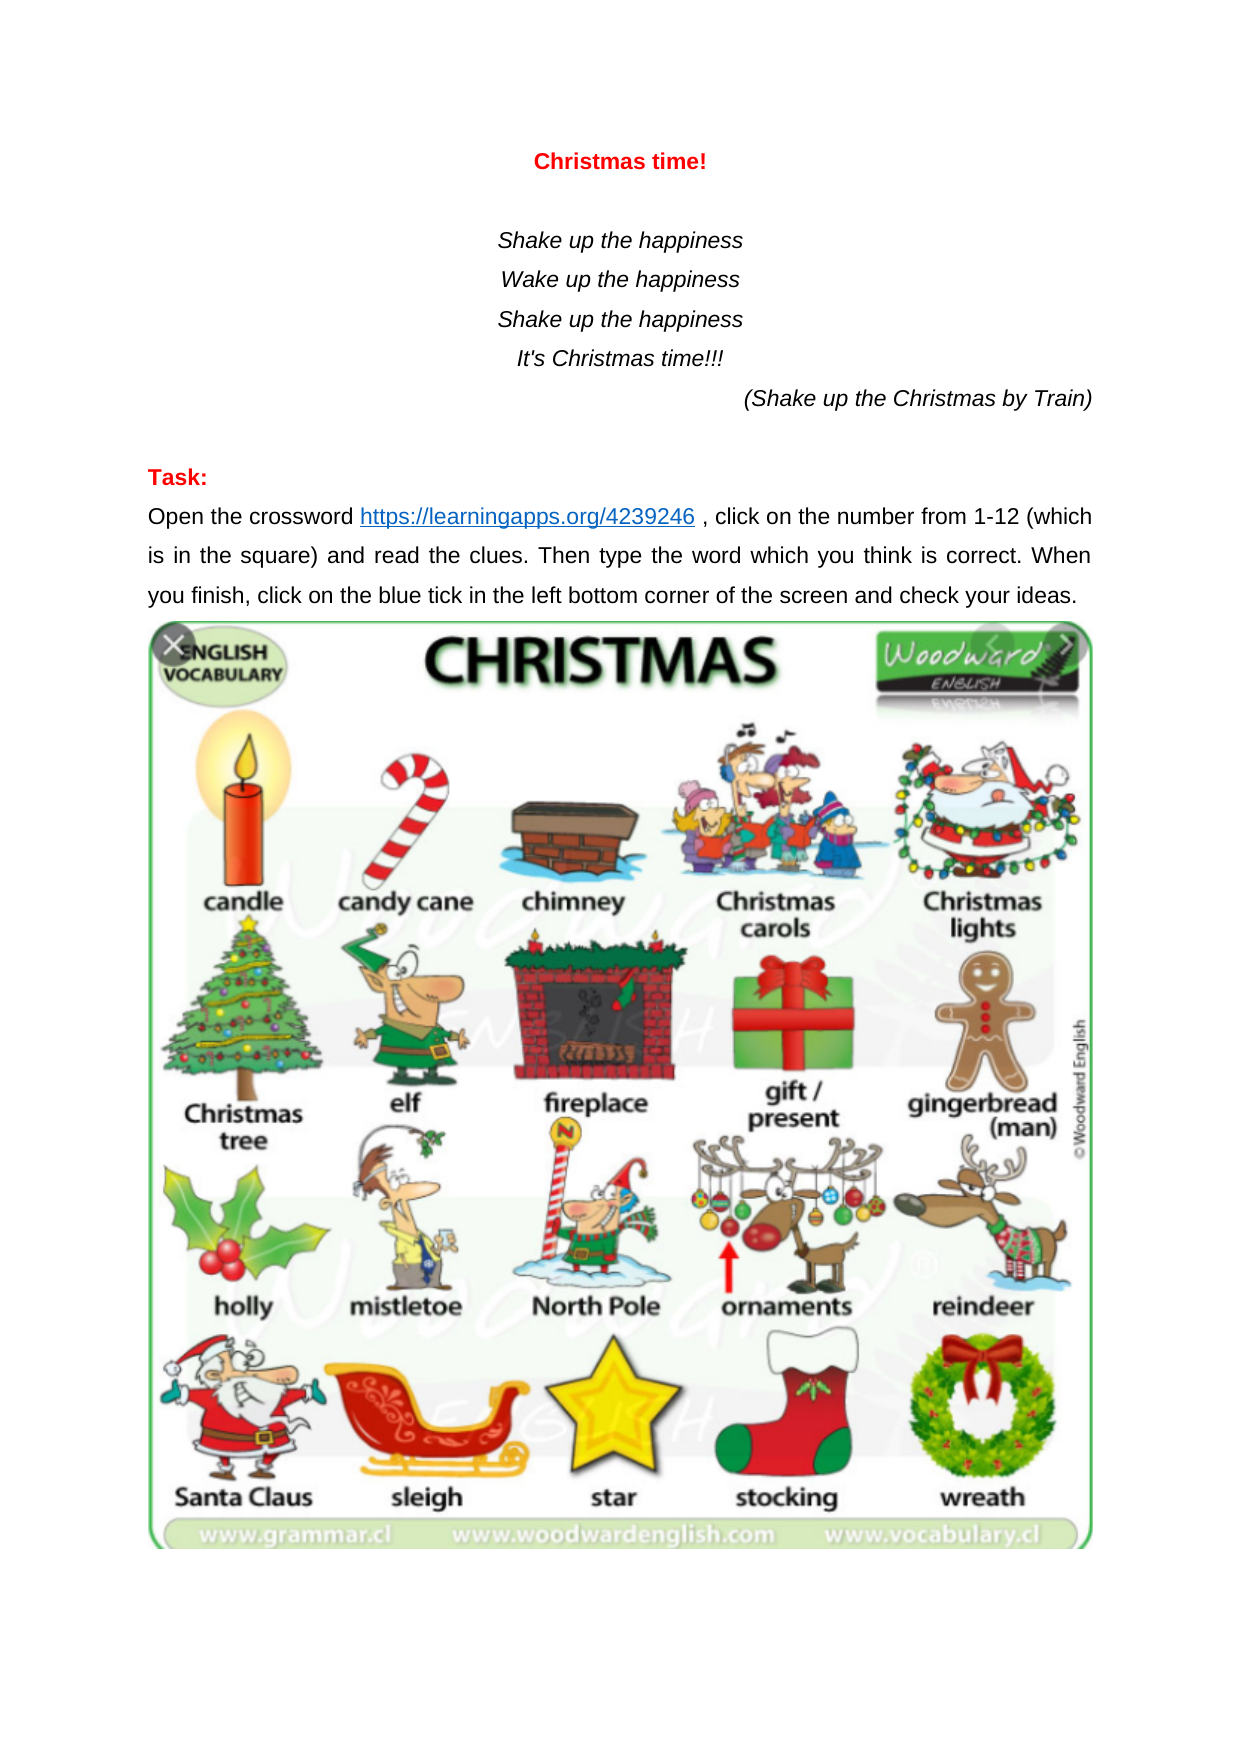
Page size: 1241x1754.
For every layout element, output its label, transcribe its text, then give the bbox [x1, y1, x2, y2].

text Open the crossword https://learningapps.org/4239246 , click on the number from 1-12 (which is in the square) and read the clues. Then type the word which you think is correct. When you finish, click on the blue tick in the left bottom corner of the screen and check your ideas. [148, 503, 1093, 608]
picture [147, 621, 1093, 1549]
text Shake up the happiness [148, 227, 1093, 253]
text (Shake up the Christmas by Train) [148, 384, 1093, 411]
text It's Christmas time!!! [148, 345, 1093, 371]
text Shake up the happiness [148, 306, 1093, 332]
text Wake up the happiness [148, 266, 1093, 292]
text Task: [148, 463, 1093, 490]
text Christmas time! [148, 148, 1093, 174]
